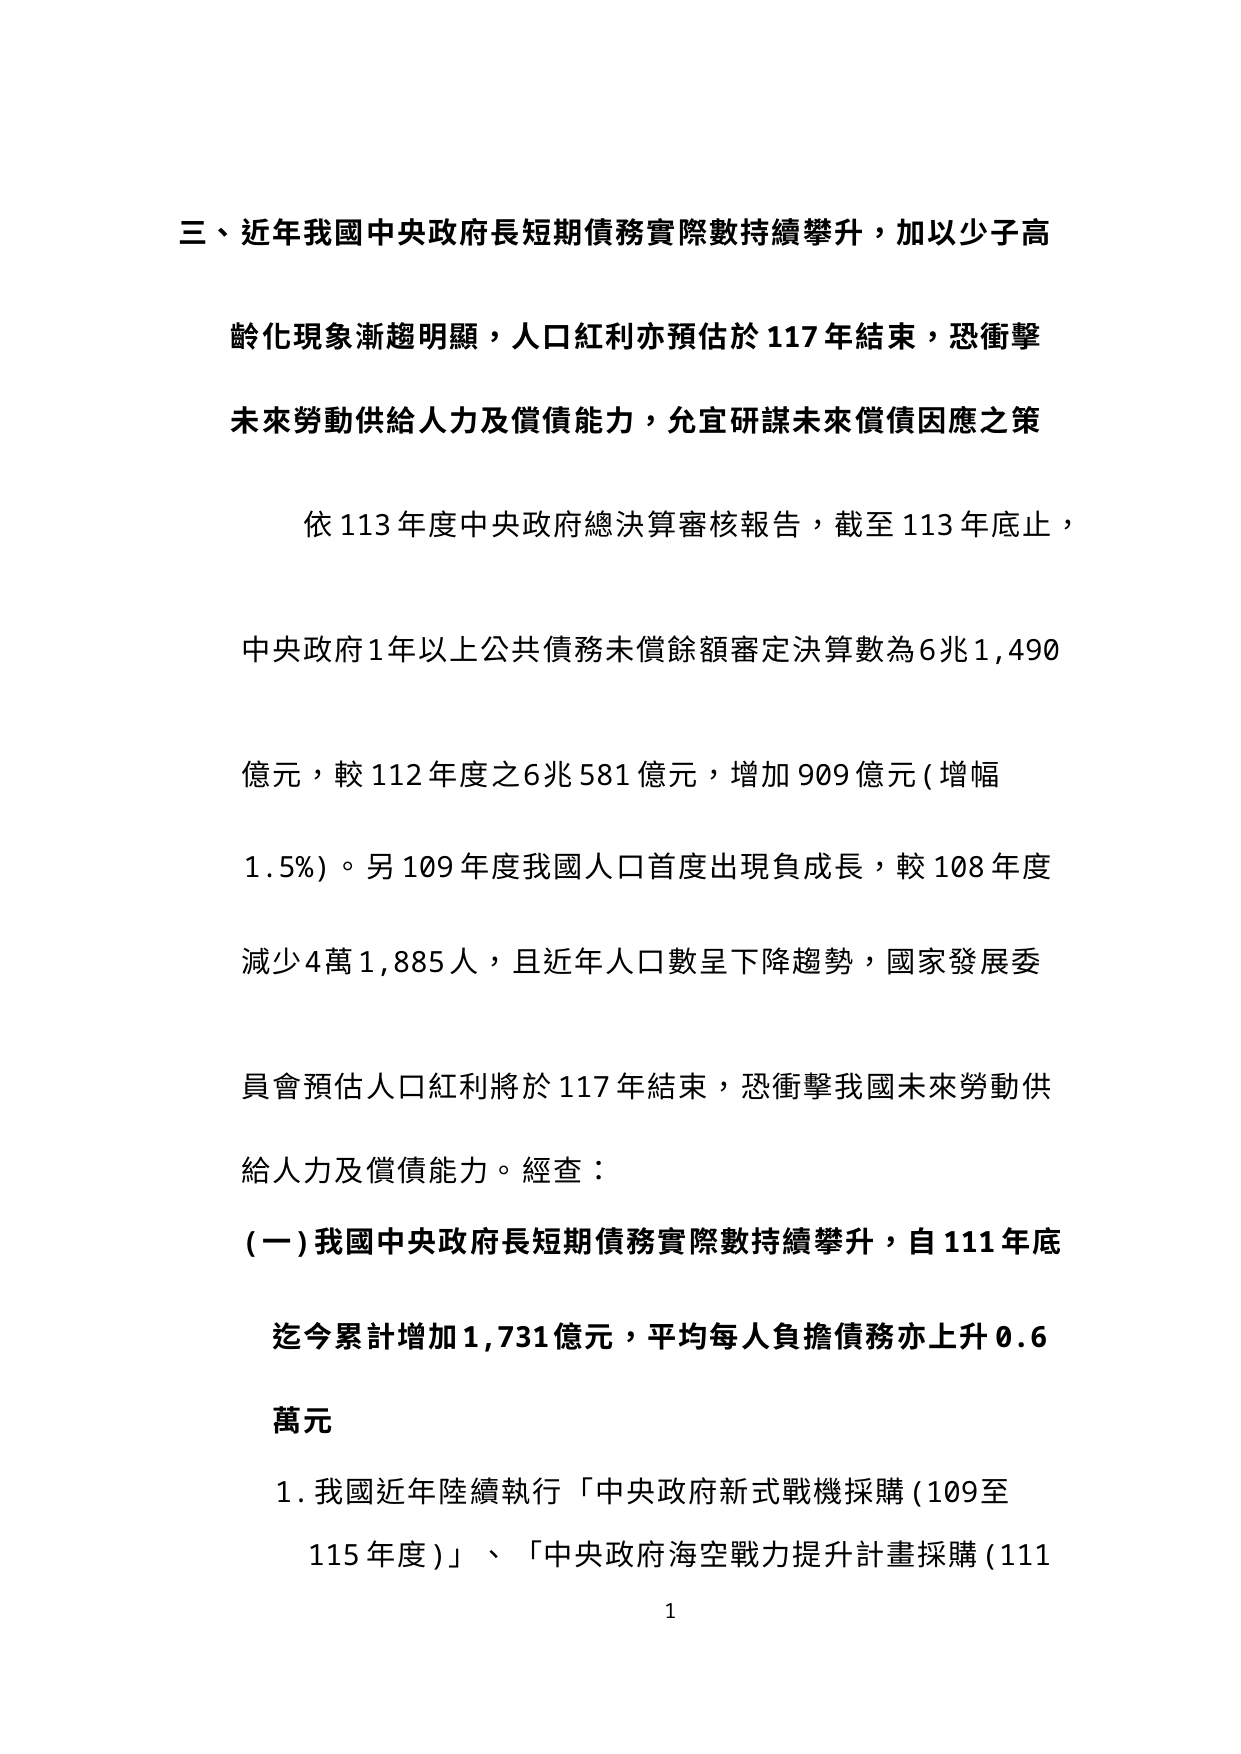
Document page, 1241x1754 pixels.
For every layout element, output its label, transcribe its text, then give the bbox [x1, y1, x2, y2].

text 1.我國近年陸續執行「中央政府新式戰機採購(109至115年度)」、「中央政府海空戰力提升計畫採購(111 [266, 1439, 1063, 1564]
text 依113年度中央政府總決算審核報告，截至113年底止，中央政府1年以上公共債務未償餘額審定決算數為6兆1,490億元，較112年度之6兆581億元，增加909億元(增幅1.5%)。另109年度我國人口首度出現負成長，較108年度減少4萬1,885人，且近年人口數呈下降趨勢，國家發展委員會預估人口紅利將於117年結束，恐衝擊我國未來勞動供給人力及償債能力。經查： [236, 439, 1063, 1189]
text (一)我國中央政府長短期債務實際數持續攀升，自111年底迄今累計增加1,731億元，平均每人負擔債務亦上升0.6萬元 [236, 1189, 1063, 1439]
text 三、近年我國中央政府長短期債務實際數持續攀升，加以少子高齡化現象漸趨明顯，人口紅利亦預估於117年結束，恐衝擊未來勞動供給人力及償債能力，允宜研謀未來償債因應之策 [177, 189, 1063, 439]
